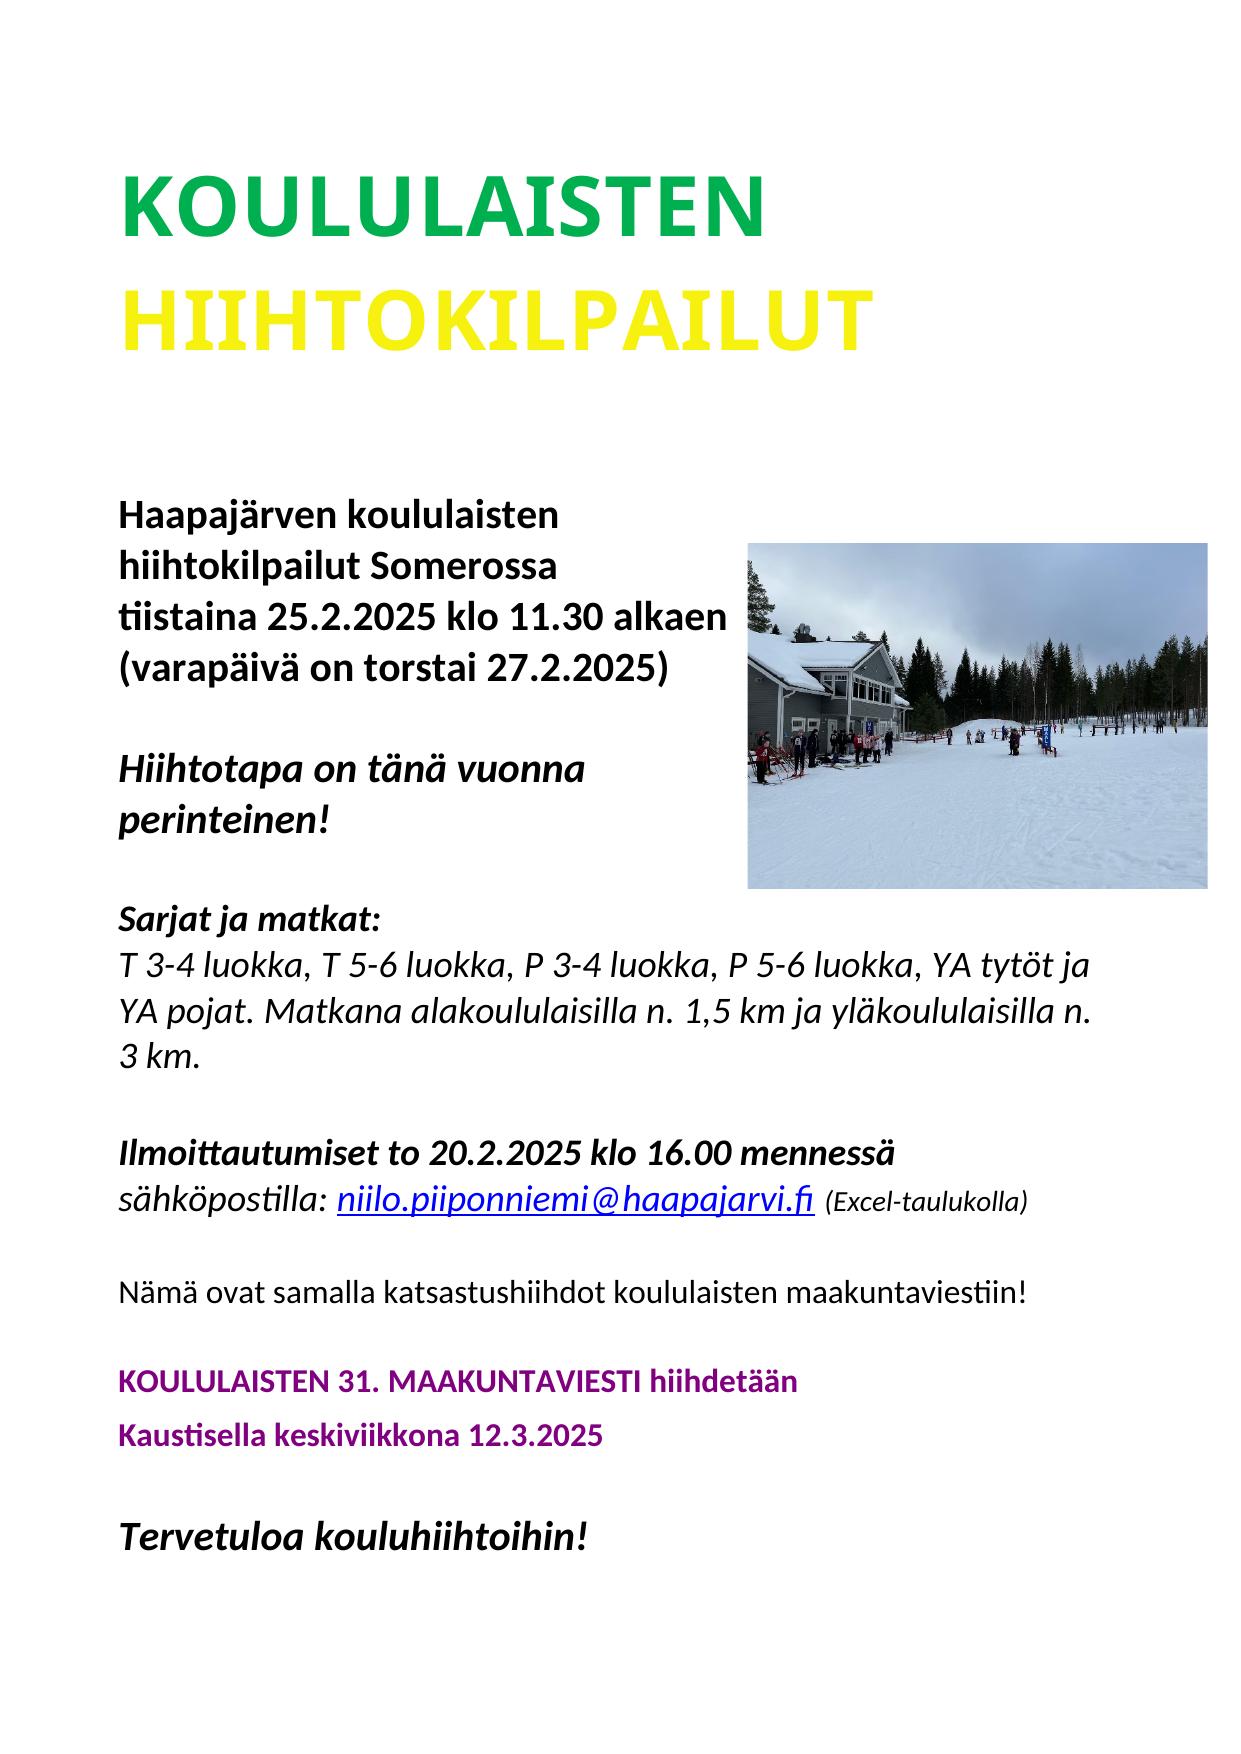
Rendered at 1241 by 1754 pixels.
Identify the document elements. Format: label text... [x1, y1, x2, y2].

text Nämä ovat samalla katsastushiihdot koululaisten maakuntaviestiin! [118, 1272, 1122, 1312]
text (varapäivä on torstai 27.2.2025) [118, 641, 747, 692]
text Ilmoittautumiset to 20.2.2025 klo 16.00 mennessä [118, 1129, 1122, 1175]
subtitle Tervetuloa kouluhiihtoihin! [118, 1510, 1122, 1561]
text KOULULAISTEN HIIHTOKILPAILUT [118, 148, 1122, 375]
text Hiihtotapa on tänä vuonna [118, 742, 747, 793]
text 3 km. [118, 1032, 1122, 1078]
text Haapajärven koululaisten [118, 488, 1122, 539]
subtitle Kaustisella keskiviikkona 12.3.2025 [118, 1414, 1122, 1454]
text tiistaina 25.2.2025 klo 11.30 alkaen [118, 590, 747, 641]
text sähköpostilla: niilo.piiponniemi@haapajarvi.fi (Excel-taulukolla) [118, 1175, 1122, 1221]
subtitle KOULULAISTEN 31. MAAKUNTAVIESTI hiihdetään [118, 1360, 1122, 1401]
picture [747, 543, 1208, 889]
text T 3-4 luokka, T 5-6 luokka, P 3-4 luokka, P 5-6 luokka, YA tytöt ja YA pojat. Matkana alakoululaisilla n. 1,5 km ja yläkoululaisilla n. [118, 941, 1122, 1032]
text Sarjat ja matkat: [118, 895, 1122, 941]
text perinteinen! [118, 793, 747, 844]
text hiihtokilpailut Somerossa [118, 539, 1122, 590]
